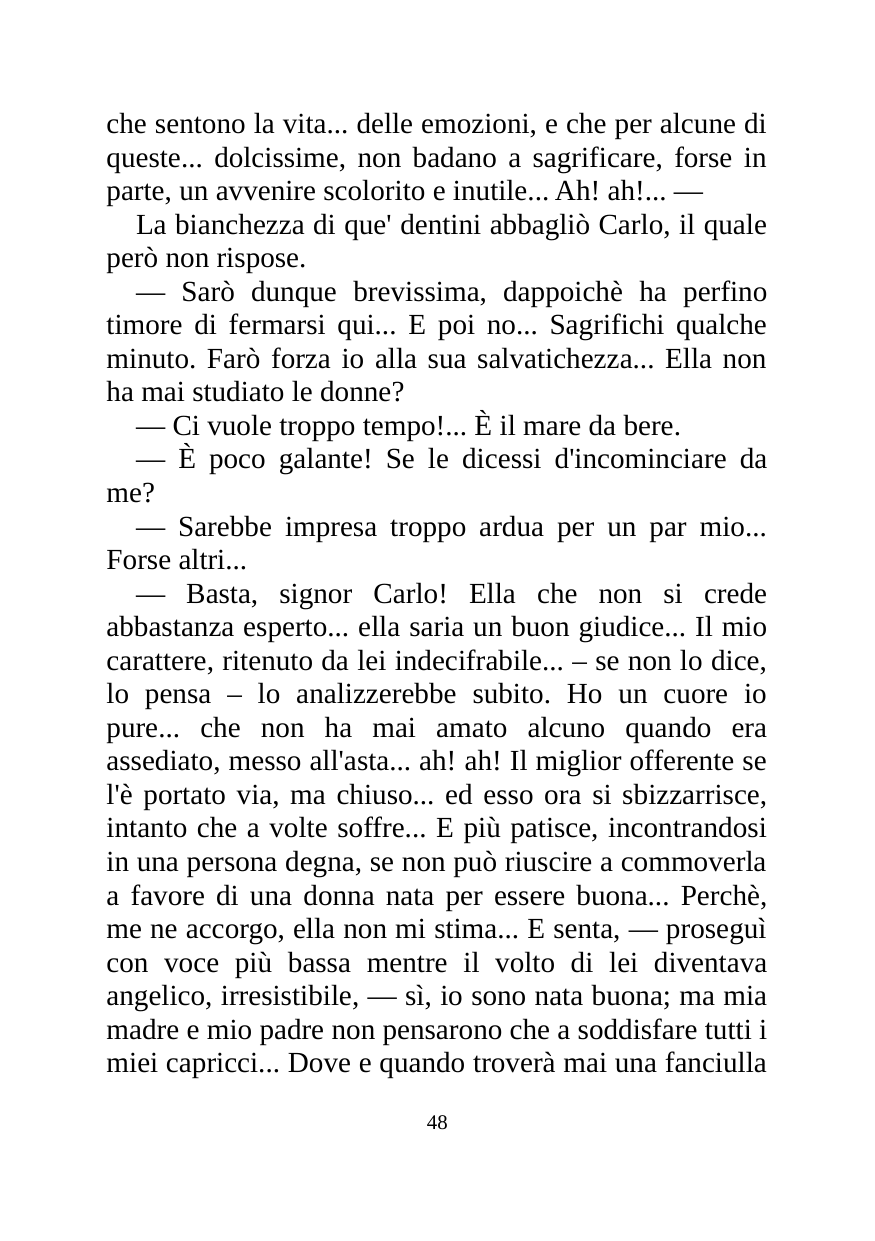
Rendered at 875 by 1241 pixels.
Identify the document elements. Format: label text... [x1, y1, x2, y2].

text — Basta, signor Carlo! Ella che non si crede abbastanza esperto... ella saria un buon giudice... Il mio carattere, ritenuto da lei indecifrabile... – se non lo dice, lo pensa – lo analizzerebbe subito. Ho un cuore io pure... che non ha mai amato alcuno quando era assediato, messo all'asta... ah! ah! Il miglior offerente se l'è portato via, ma chiuso... ed esso ora si sbizzarrisce, intanto che a volte soffre... E più patisce, incontrandosi in una persona degna, se non può riuscire a commoverla a favore di una donna nata per essere buona... Perchè, me ne accorgo, ella non mi stima... E senta, — proseguì con voce più bassa mentre il volto di lei diventava angelico, irresistibile, — sì, io sono nata buona; ma mia madre e mio padre non pensarono che a soddisfare tutti i miei capricci... Dove e quando troverà mai una fanciulla [106, 576, 768, 1079]
text che sentono la vita... delle emozioni, e che per alcune di queste... dolcissime, non badano a sagrificare, forse in parte, un avvenire scolorito e inutile... Ah! ah!... — [106, 106, 768, 207]
text — È poco galante! Se le dicessi d'incominciare da me? [106, 442, 768, 509]
text La bianchezza di que' dentini abbagliò Carlo, il quale però non rispose. [106, 207, 768, 274]
text — Ci vuole troppo tempo!... È il mare da bere. [106, 408, 768, 442]
text — Sarò dunque brevissima, dappoichè ha perfino timore di fermarsi qui... E poi no... Sagrifichi qualche minuto. Farò forza io alla sua salvatichezza... Ella non ha mai studiato le donne? [106, 274, 768, 408]
text — Sarebbe impresa troppo ardua per un par mio... Forse altri... [106, 509, 768, 576]
